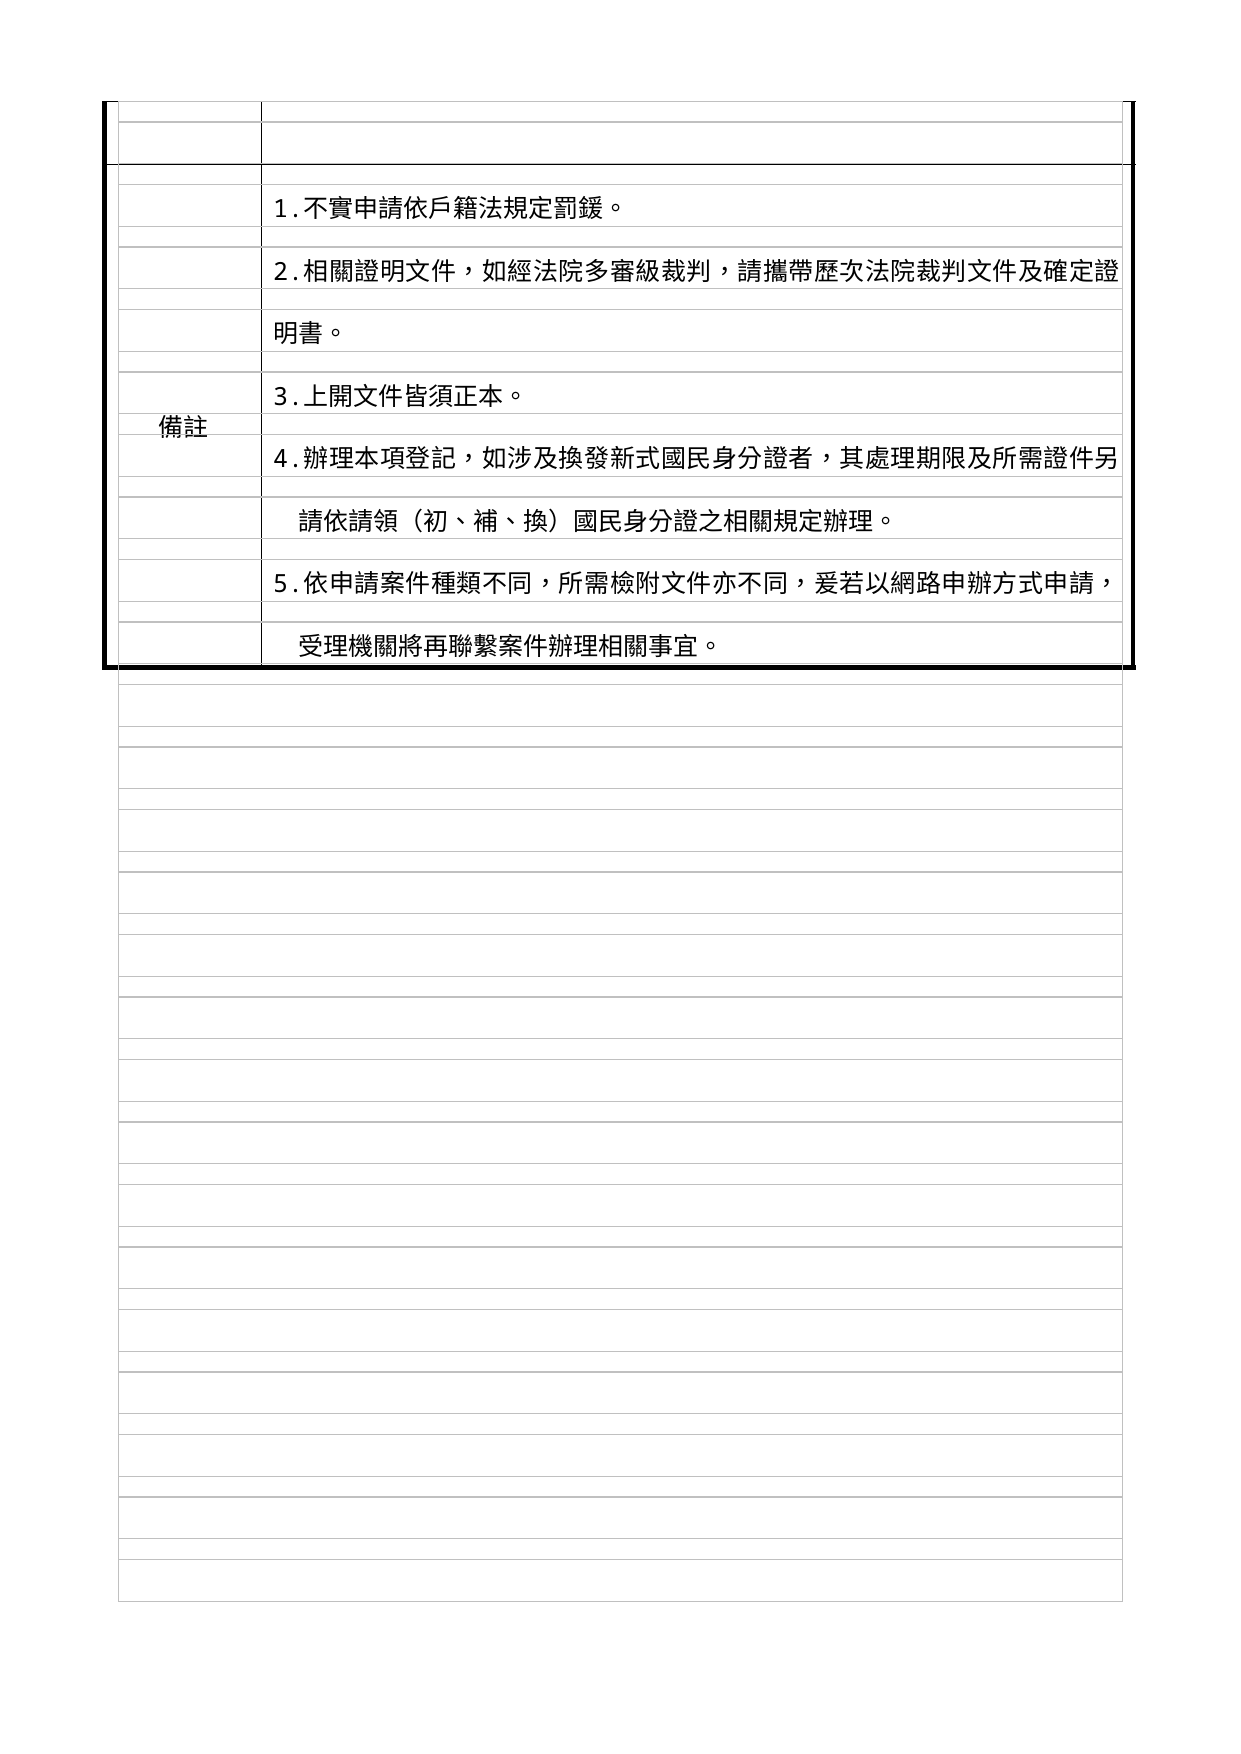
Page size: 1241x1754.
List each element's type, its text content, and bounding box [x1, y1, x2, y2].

table_cell 備註 [119, 623, 261, 663]
table_cell 承辦單位 [119, 102, 261, 121]
table_cell 備註 [119, 165, 261, 184]
table_cell [262, 477, 1122, 496]
table_cell [262, 289, 1122, 309]
table_cell 備註 [119, 289, 261, 309]
table_cell 備註 [119, 373, 261, 413]
table_cell 備註 [119, 227, 261, 246]
table_cell [262, 539, 1122, 559]
table_cell [262, 602, 1122, 621]
table_cell [262, 352, 1122, 371]
table_cell 備註 [119, 498, 261, 538]
table_cell 承辦單位 [107, 102, 118, 164]
table_cell 備註 [119, 414, 261, 434]
table_cell 備註 [119, 602, 261, 621]
table_cell [1123, 165, 1131, 665]
table_cell 備註 [119, 248, 261, 288]
table_cell [262, 227, 1122, 246]
table_cell [262, 414, 1122, 434]
table_cell 3.上開文件皆須正本。 [262, 373, 1122, 413]
table_cell 戶籍所在地戶政事務所；電話、傳真、地址：如附表 [262, 123, 1122, 163]
table_cell 備註 [119, 310, 261, 351]
table_cell 備註 [119, 185, 261, 226]
table_cell 5.依申請案件種類不同，所需檢附文件亦不同，爰若以網路申辦方式申請， [262, 560, 1122, 601]
table_cell 備註 [119, 560, 261, 601]
table_cell 備註 [119, 435, 261, 476]
table_cell 明書。 [262, 310, 1122, 351]
table_cell 戶籍所在地戶政事務所；電話、傳真、地址：如附表 [1123, 102, 1131, 164]
table_cell 2.相關證明文件，如經法院多審級裁判，請攜帶歷次法院裁判文件及確定證 [262, 248, 1122, 288]
table_cell 備註 [119, 477, 261, 496]
table_cell 備註 [119, 539, 261, 559]
table_cell 請依請領（初、補、換）國民身分證之相關規定辦理。 [262, 498, 1122, 538]
table_cell 備註 [107, 165, 118, 665]
table_cell [262, 165, 1122, 184]
table_cell 1.不實申請依戶籍法規定罰鍰。 [262, 185, 1122, 226]
table_cell 受理機關將再聯繫案件辦理相關事宜。 [262, 623, 1122, 663]
table_cell 戶籍所在地戶政事務所；電話、傳真、地址：如附表 [262, 102, 1122, 121]
table_cell 承辦單位 [119, 123, 261, 163]
table_cell 4.辦理本項登記，如涉及換發新式國民身分證者，其處理期限及所需證件另 [262, 435, 1122, 476]
table_cell 備註 [119, 352, 261, 371]
